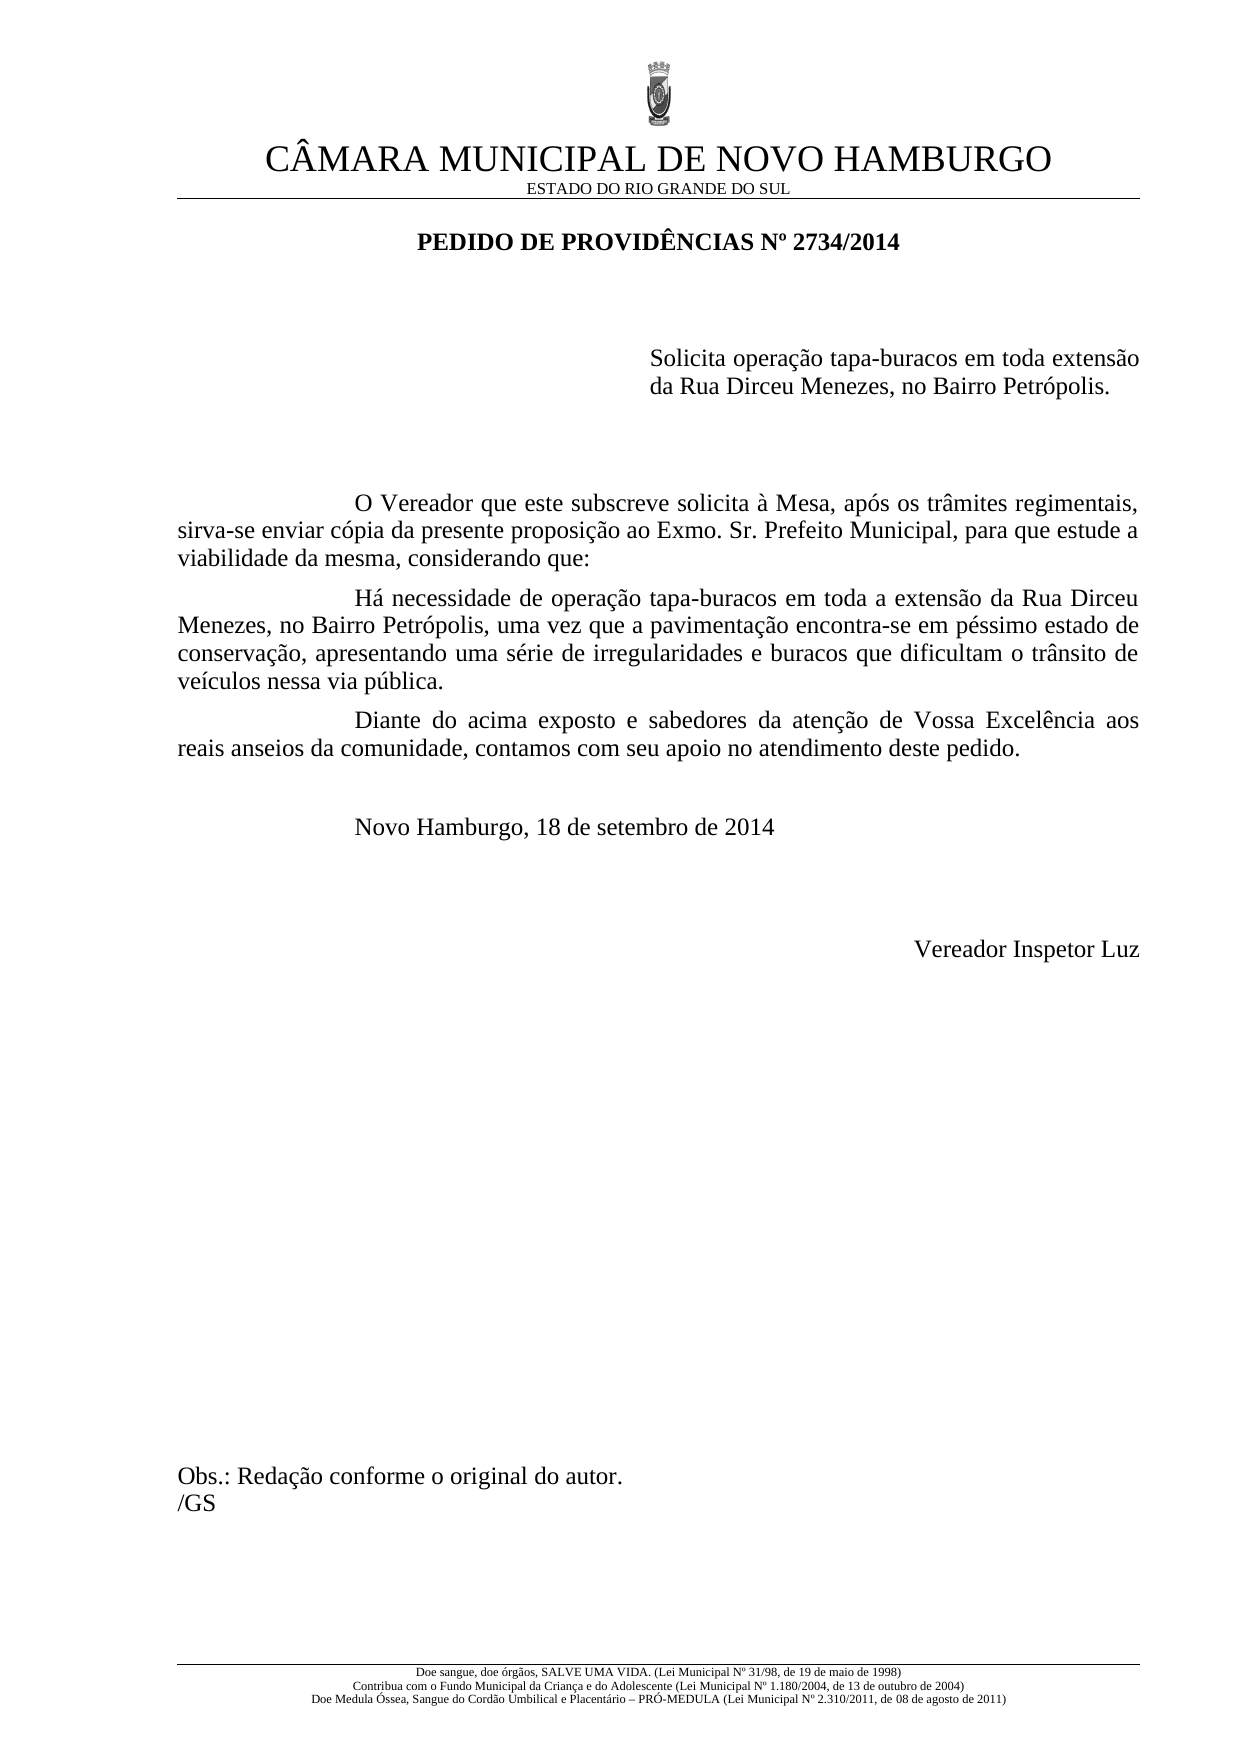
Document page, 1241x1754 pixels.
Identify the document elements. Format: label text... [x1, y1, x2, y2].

text Há necessidade de operação tapa-buracos em toda a extensão da Rua Dirceu Menezes, no Bairro Petrópolis, uma vez que a pavimentação encontra-se em péssimo estado de conservação, apresentando uma série de irregularidades e buracos que dificultam o trânsito de veículos nessa via pública. [177, 584, 1140, 694]
text O Vereador que este subscreve solicita à Mesa, após os trâmites regimentais, sirva-se enviar cópia da presente proposição ao Exmo. Sr. Prefeito Municipal, para que estude a viabilidade da mesma, considerando que: [177, 489, 1140, 572]
text /GS [177, 1489, 1140, 1517]
text Vereador Inspetor Luz [768, 935, 1140, 963]
text Obs.: Redação conforme o original do autor. [177, 1462, 1140, 1489]
text Diante do acima exposto e sabedores da atenção de Vossa Excelência aos reais anseios da comunidade, contamos com seu apoio no atendimento deste pedido. [177, 706, 1140, 762]
text Solicita operação tapa-buracos em toda extensão da Rua Dirceu Menezes, no Bairro Petrópolis. [649, 344, 1140, 400]
text Novo Hamburgo, 18 de setembro de 2014 [177, 813, 1140, 841]
title PEDIDO DE PROVIDÊNCIAS Nº 2734/2014 [177, 228, 1140, 256]
